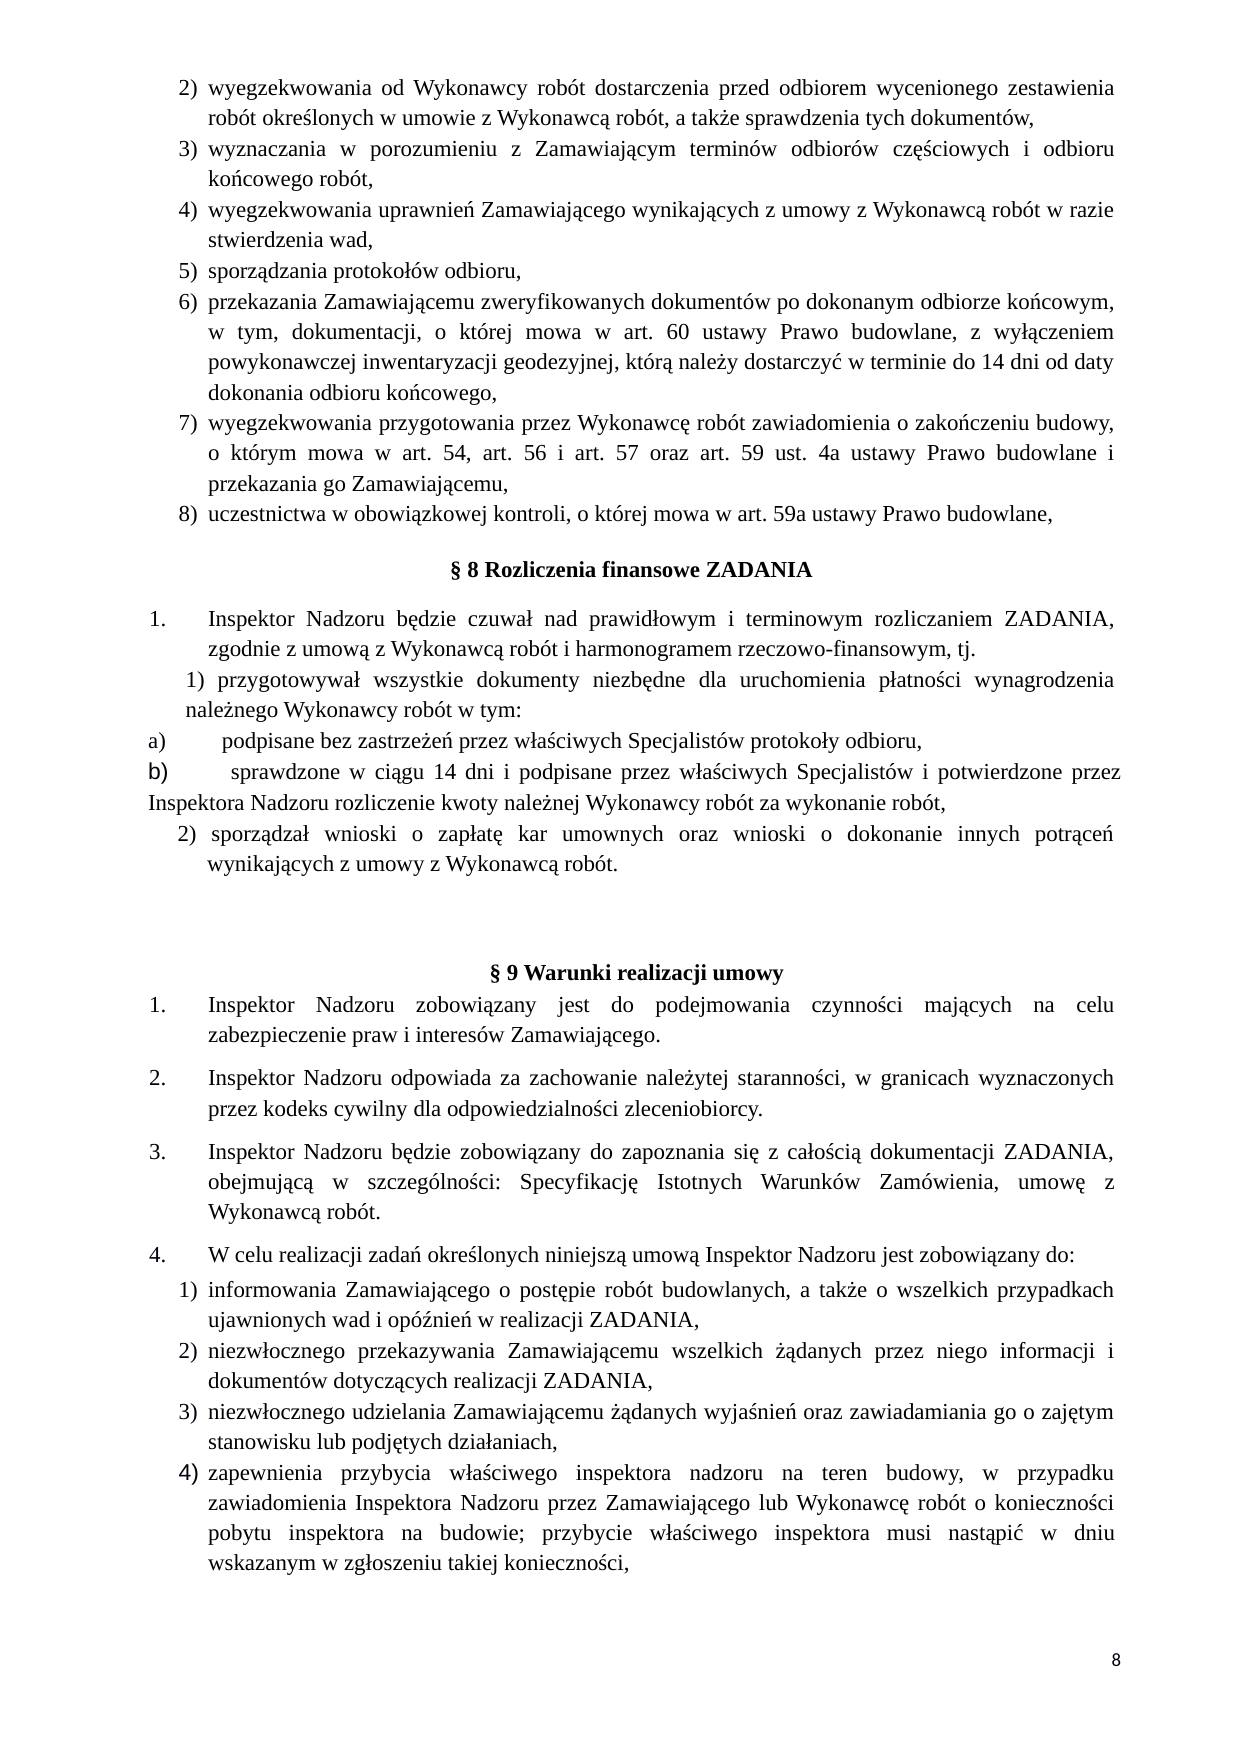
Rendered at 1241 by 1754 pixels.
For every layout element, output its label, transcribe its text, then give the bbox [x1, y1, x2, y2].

text § 9 Warunki realizacji umowy [148, 959, 1120, 985]
list niezwłocznego udzielania Zamawiającemu żądanych wyjaśnień oraz zawiadamiania go o zajętym stanowisku lub podjętych działaniach, [178, 1398, 1116, 1454]
list niezwłocznego przekazywania Zamawiającemu wszelkich żądanych przez niego informacji i dokumentów dotyczących realizacji ZADANIA, [178, 1337, 1116, 1393]
list Inspektor Nadzoru zobowiązany jest do podejmowania czynności mających na celu zabezpieczenie praw i interesów Zamawiającego. [149, 991, 1116, 1047]
list przekazania Zamawiającemu zweryfikowanych dokumentów po dokonanym odbiorze końcowym, w tym, dokumentacji, o której mowa w art. 60 ustawy Prawo budowlane, z wyłączeniem powykonawczej inwentaryzacji geodezyjnej, którą należy dostarczyć w terminie do 14 dni od daty dokonania odbioru końcowego, [178, 288, 1116, 405]
text 1) przygotowywał wszystkie dokumenty niezbędne dla uruchomienia płatności wynagrodzenia należnego Wykonawcy robót w tym: [185, 666, 1116, 722]
list uczestnictwa w obowiązkowej kontroli, o której mowa w art. 59a ustawy Prawo budowlane, [178, 501, 1116, 527]
text 2) sporządzał wnioski o zapłatę kar umownych oraz wnioski o dokonanie innych potrąceń wynikających z umowy z Wykonawcą robót. [177, 820, 1116, 876]
list wyegzekwowania przygotowania przez Wykonawcę robót zawiadomienia o zakończeniu budowy, o którym mowa w art. 54, art. 56 i art. 57 oraz art. 59 ust. 4a ustawy Prawo budowlane i przekazania go Zamawiającemu, [178, 409, 1116, 496]
list wyznaczania w porozumieniu z Zamawiającym terminów odbiorów częściowych i odbioru końcowego robót, [178, 135, 1116, 191]
list informowania Zamawiającego o postępie robót budowlanych, a także o wszelkich przypadkach ujawnionych wad i opóźnień w realizacji ZADANIA, [178, 1276, 1116, 1332]
list Inspektor Nadzoru odpowiada za zachowanie należytej staranności, w granicach wyznaczonych przez kodeks cywilny dla odpowiedzialności zleceniobiorcy. [149, 1064, 1116, 1121]
list podpisane bez zastrzeżeń przez właściwych Specjalistów protokoły odbioru, [148, 727, 1122, 753]
list zapewnienia przybycia właściwego inspektora nadzoru na teren budowy, w przypadku zawiadomienia Inspektora Nadzoru przez Zamawiającego lub Wykonawcę robót o konieczności pobytu inspektora na budowie; przybycie właściwego inspektora musi nastąpić w dniu wskazanym w zgłoszeniu takiej konieczności, [178, 1459, 1116, 1576]
list Inspektor Nadzoru będzie czuwał nad prawidłowym i terminowym rozliczaniem ZADANIA, zgodnie z umową z Wykonawcą robót i harmonogramem rzeczowo-finansowym, tj. [149, 605, 1116, 661]
list wyegzekwowania uprawnień Zamawiającego wynikających z umowy z Wykonawcą robót w razie stwierdzenia wad, [178, 196, 1116, 252]
list Inspektor Nadzoru będzie zobowiązany do zapoznania się z całością dokumentacji ZADANIA, obejmującą w szczególności: Specyfikację Istotnych Warunków Zamówienia, umowę z Wykonawcą robót. [149, 1138, 1116, 1224]
list sporządzania protokołów odbioru, [178, 257, 1116, 283]
list W celu realizacji zadań określonych niniejszą umową Inspektor Nadzoru jest zobowiązany do: [149, 1241, 1116, 1268]
list sprawdzone w ciągu 14 dni i podpisane przez właściwych Specjalistów i potwierdzone przez Inspektora Nadzoru rozliczenie kwoty należnej Wykonawcy robót za wykonanie robót, [148, 758, 1122, 815]
subtitle § 8 Rozliczenia finansowe ZADANIA [148, 556, 1115, 583]
list wyegzekwowania od Wykonawcy robót dostarczenia przed odbiorem wycenionego zestawienia robót określonych w umowie z Wykonawcą robót, a także sprawdzenia tych dokumentów, [178, 74, 1116, 130]
